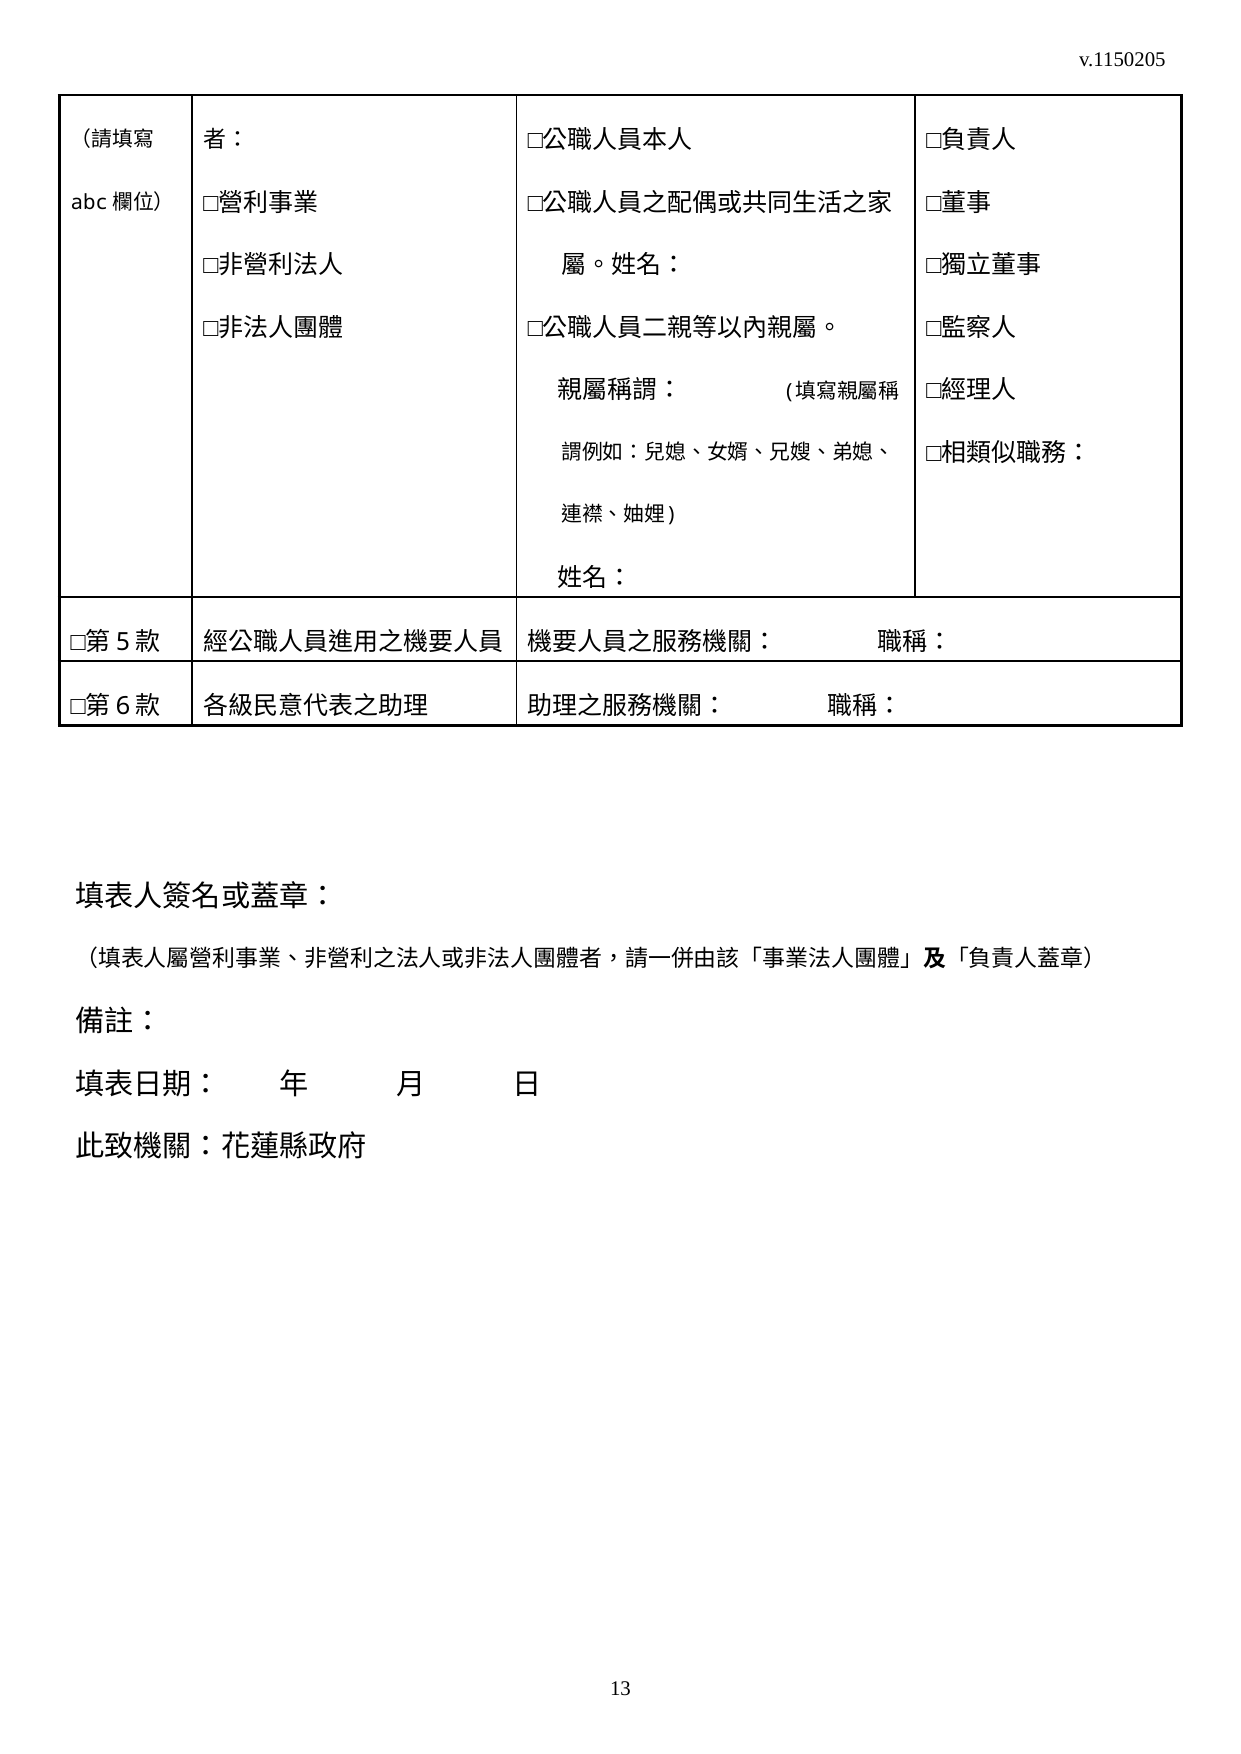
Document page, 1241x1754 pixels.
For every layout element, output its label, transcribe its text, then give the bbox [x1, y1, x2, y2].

text 此致機關：花蓮縣政府 [75, 1102, 1165, 1165]
table_cell □第5款 [61, 598, 191, 660]
table_cell 各級民意代表之助理 [193, 662, 516, 724]
text 填表人簽名或蓋章： [75, 852, 1165, 915]
table_cell 者： □營利事業 □非營利法人 □非法人團體 [193, 96, 516, 596]
table_cell （請填寫abc欄位） [61, 96, 191, 596]
table_cell 機要人員之服務機關： 職稱： [517, 598, 1180, 660]
text （填表人屬營利事業、非營利之法人或非法人團體者，請一併由該「事業法人團體」及「負責人蓋章） [75, 915, 1165, 977]
text 填表日期： 年 月 日 [75, 1040, 1165, 1102]
table_cell □第6款 [61, 662, 191, 724]
text 備註： [75, 977, 1165, 1040]
table_cell □負責人 □董事 □獨立董事 □監察人 □經理人 □相類似職務： [916, 96, 1180, 596]
table_cell 助理之服務機關： 職稱： [517, 662, 1180, 724]
table_cell □公職人員本人 □公職人員之配偶或共同生活之家屬。姓名： □公職人員二親等以內親屬。 親屬稱謂： (填寫親屬稱謂例如：兒媳、女婿、兄嫂、弟媳、連襟、妯娌) 姓名： [517, 96, 914, 596]
table_cell 經公職人員進用之機要人員 [193, 598, 516, 660]
